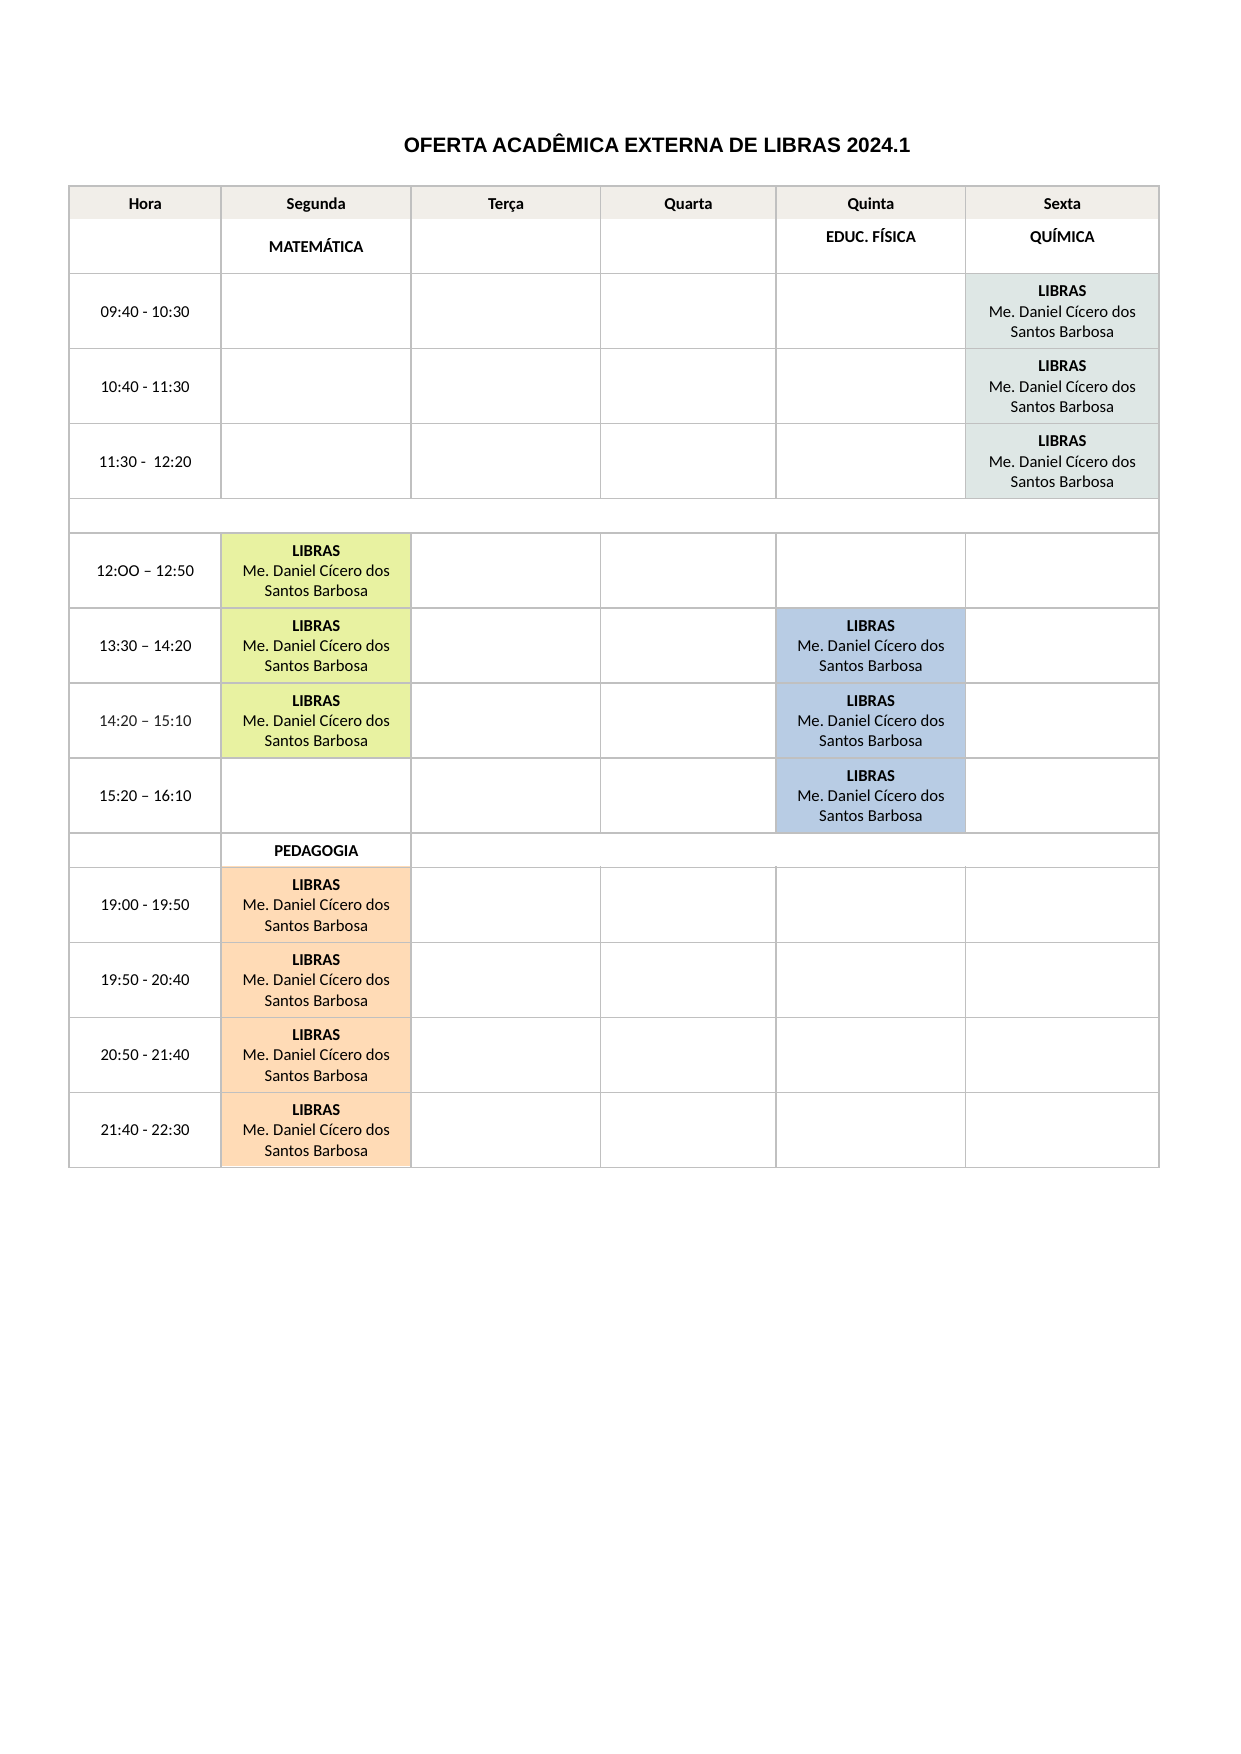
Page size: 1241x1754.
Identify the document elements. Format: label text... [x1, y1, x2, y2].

table_cell LIBRAS Me. Daniel Cícero dos Santos Barbosa [777, 759, 965, 832]
table_cell 14:20 – 15:10 [70, 684, 220, 757]
table_header Segunda [222, 187, 410, 219]
table_cell [777, 1018, 965, 1091]
table_cell [412, 1018, 600, 1091]
table_cell [601, 759, 775, 832]
table_cell 12:OO – 12:50 [70, 534, 220, 607]
table_cell 19:00 - 19:50 [70, 868, 220, 941]
table_cell [70, 834, 220, 866]
table_cell [412, 834, 1158, 866]
table_header Quarta [601, 187, 775, 219]
table_cell LIBRAS Me. Daniel Cícero dos Santos Barbosa [777, 684, 965, 757]
table_cell [966, 609, 1158, 682]
table_cell LIBRAS Me. Daniel Cícero dos Santos Barbosa [222, 1018, 410, 1091]
table_cell [966, 868, 1158, 941]
table_cell [777, 868, 965, 941]
table_cell [601, 943, 775, 1016]
table_cell [412, 943, 600, 1016]
table_cell 10:40 - 11:30 [70, 349, 220, 423]
table_cell [966, 534, 1158, 607]
table_cell [412, 274, 600, 348]
table_cell [222, 759, 410, 832]
table_cell [412, 534, 600, 607]
table_cell QUÍMICA [966, 220, 1158, 273]
table_cell [966, 1093, 1158, 1166]
table_cell LIBRAS Me. Daniel Cícero dos Santos Barbosa [222, 684, 410, 757]
table_header Terça [412, 187, 600, 219]
table_cell [601, 274, 775, 348]
table_cell [601, 424, 775, 498]
table_cell [601, 684, 775, 757]
table_cell [412, 349, 600, 423]
table_header Hora [70, 187, 220, 219]
table_cell [601, 534, 775, 607]
table_cell 11:30 - 12:20 [70, 424, 220, 498]
table_cell [222, 349, 410, 423]
table_cell LIBRAS Me. Daniel Cícero dos Santos Barbosa [222, 609, 410, 682]
table_cell [777, 534, 965, 607]
table_cell [222, 274, 410, 348]
table_cell [601, 1093, 775, 1166]
table_cell [777, 1093, 965, 1166]
table_cell [412, 609, 600, 682]
table_cell [777, 943, 965, 1016]
table_cell [777, 274, 965, 348]
table_cell [412, 424, 600, 498]
table_cell 15:20 – 16:10 [70, 759, 220, 832]
table_cell [966, 1018, 1158, 1091]
table_cell [412, 220, 600, 273]
table_cell [412, 868, 600, 941]
table_cell LIBRAS Me. Daniel Cícero dos Santos Barbosa [966, 424, 1158, 498]
table_cell MATEMÁTICA [222, 220, 410, 273]
table_cell [222, 424, 410, 498]
table_cell EDUC. FÍSICA [777, 220, 965, 273]
table_cell LIBRAS Me. Daniel Cícero dos Santos Barbosa [777, 609, 965, 682]
table_header Sexta [966, 187, 1158, 219]
table_cell 21:40 - 22:30 [70, 1093, 220, 1166]
table_cell [966, 943, 1158, 1016]
table_cell [412, 1093, 600, 1166]
table_cell 19:50 - 20:40 [70, 943, 220, 1016]
table_cell [601, 609, 775, 682]
table_cell LIBRAS Me. Daniel Cícero dos Santos Barbosa [966, 274, 1158, 348]
table_cell [412, 684, 600, 757]
table_cell LIBRAS Me. Daniel Cícero dos Santos Barbosa [222, 534, 410, 607]
table_cell LIBRAS Me. Daniel Cícero dos Santos Barbosa [222, 1093, 410, 1166]
table_cell 20:50 - 21:40 [70, 1018, 220, 1091]
table_cell [412, 759, 600, 832]
table_cell LIBRAS Me. Daniel Cícero dos Santos Barbosa [222, 868, 410, 941]
table_cell [601, 1018, 775, 1091]
table_cell LIBRAS Me. Daniel Cícero dos Santos Barbosa [222, 943, 410, 1016]
table_cell 09:40 - 10:30 [70, 274, 220, 348]
table_cell [601, 220, 775, 273]
table_cell [966, 684, 1158, 757]
table_cell [70, 220, 220, 273]
table_cell 13:30 – 14:20 [70, 609, 220, 682]
table_header Quinta [777, 187, 965, 219]
text OFERTA ACADÊMICA EXTERNA DE LIBRAS 2024.1 [75, 132, 1165, 156]
table_cell [70, 499, 1158, 532]
table_cell [601, 868, 775, 941]
table_cell [777, 349, 965, 423]
table_cell [966, 759, 1158, 832]
table_cell PEDAGOGIA [222, 834, 410, 866]
table_cell [601, 349, 775, 423]
table_cell [777, 424, 965, 498]
table_cell LIBRAS Me. Daniel Cícero dos Santos Barbosa [966, 349, 1158, 423]
